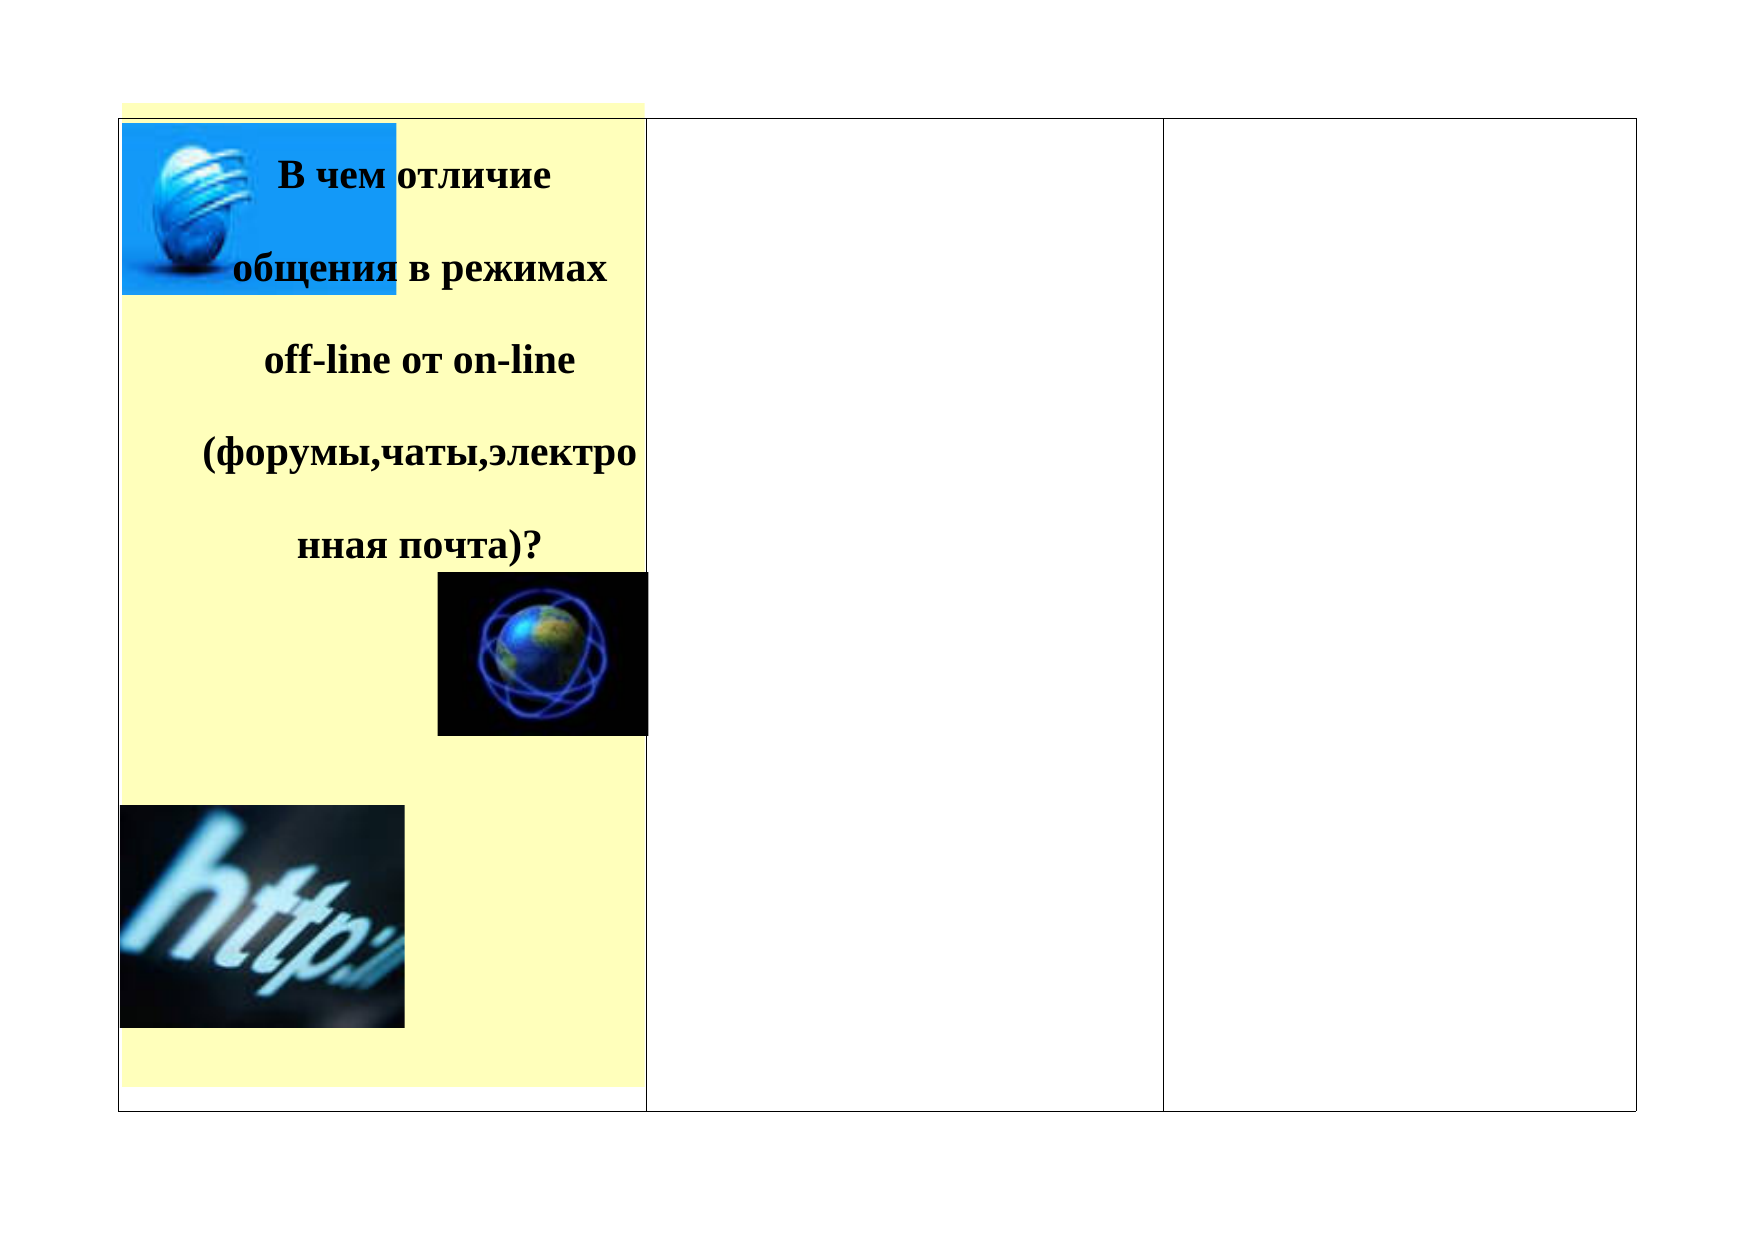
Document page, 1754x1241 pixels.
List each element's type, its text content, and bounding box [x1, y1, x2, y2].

table_cell В чем отличие общения в режимах off-line от on-line (форумы,чаты,электро нная почта)? [119, 736, 646, 1111]
picture [119, 119, 649, 1087]
table_cell [647, 119, 1163, 1111]
table_cell [1164, 119, 1636, 1111]
picture [122, 103, 645, 118]
